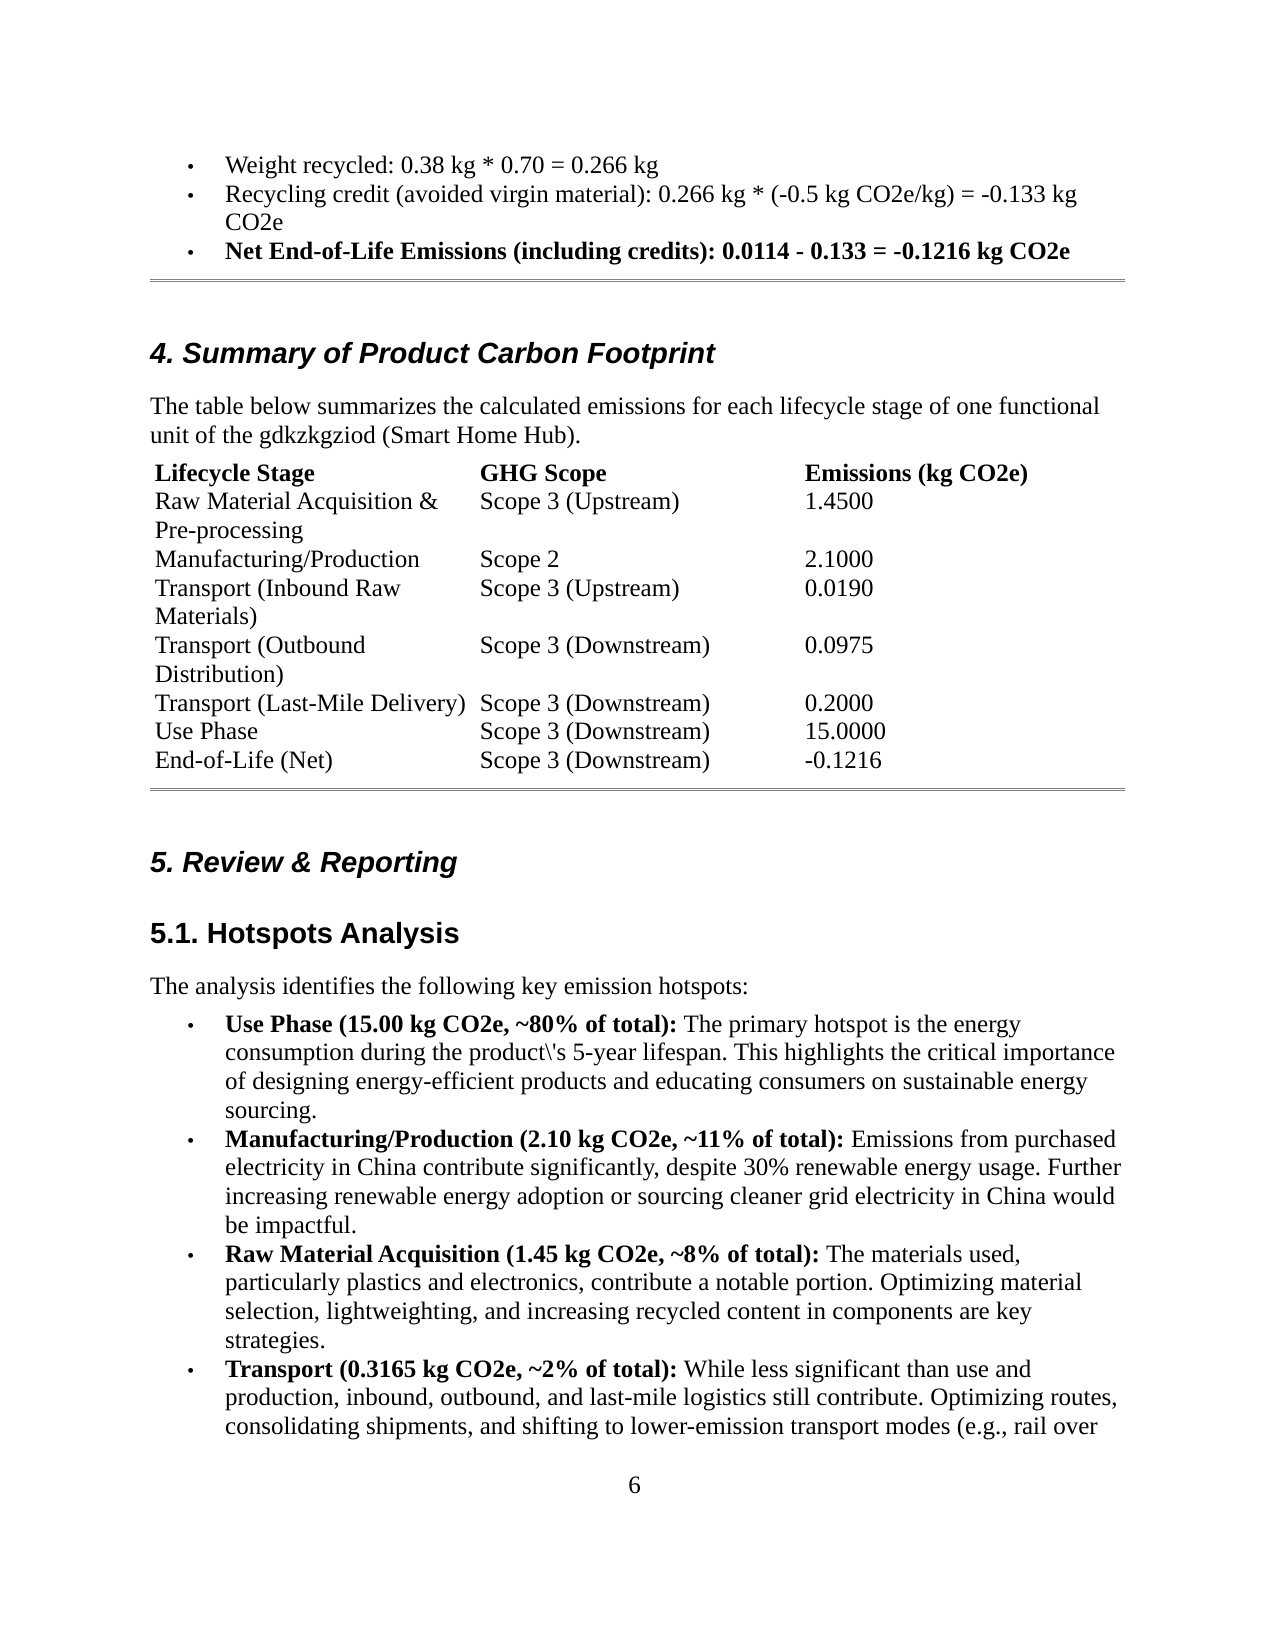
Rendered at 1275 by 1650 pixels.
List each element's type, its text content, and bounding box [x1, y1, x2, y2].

list Net End-of-Life Emissions (including credits): 0.0114 - 0.133 = -0.1216 kg CO2e [187, 236, 1125, 265]
subtitle 4. Summary of Product Carbon Footprint [150, 336, 1125, 370]
table_cell Scope 3 (Downstream) [475, 688, 800, 716]
table_cell Transport (Last-Mile Delivery) [150, 688, 475, 716]
list Transport (0.3165 kg CO2e, ~2% of total): While less significant than use and production, inbound, outbound, and last-mile logistics still contribute. Optimizing routes, consolidating shipments, and shifting to lower-emission transport modes (e.g., rail over [187, 1354, 1125, 1440]
table_cell Use Phase [150, 716, 475, 745]
table_cell -0.1216 [800, 745, 1125, 774]
table_cell Transport (Outbound Distribution) [150, 630, 475, 688]
table_cell Scope 2 [475, 544, 800, 573]
table_header Emissions (kg CO2e) [800, 458, 1125, 486]
table_cell 2.1000 [800, 544, 1125, 573]
subtitle 5. Review & Reporting [150, 845, 1125, 878]
table_cell Manufacturing/Production [150, 544, 475, 573]
table_cell Raw Material Acquisition & Pre-processing [150, 486, 475, 544]
table_cell Scope 3 (Downstream) [475, 745, 800, 774]
table_cell Scope 3 (Upstream) [475, 573, 800, 630]
list Manufacturing/Production (2.10 kg CO2e, ~11% of total): Emissions from purchased electricity in China contribute significantly, despite 30% renewable energy usage. Further increasing renewable energy adoption or sourcing cleaner grid electricity in China would be impactful. [187, 1124, 1125, 1239]
list Recycling credit (avoided virgin material): 0.266 kg * (-0.5 kg CO2e/kg) = -0.133 kg CO2e [187, 179, 1125, 236]
list Use Phase (15.00 kg CO2e, ~80% of total): The primary hotspot is the energy consumption during the product\'s 5-year lifespan. This highlights the critical importance of designing energy-efficient products and educating consumers on sustainable energy sourcing. [187, 1009, 1125, 1124]
table_header GHG Scope [475, 458, 800, 486]
text The table below summarizes the calculated emissions for each lifecycle stage of one functional unit of the gdkzkgziod (Smart Home Hub). [150, 391, 1125, 449]
table_cell 1.4500 [800, 486, 1125, 544]
table_cell Scope 3 (Downstream) [475, 716, 800, 745]
list Weight recycled: 0.38 kg * 0.70 = 0.266 kg [187, 150, 1125, 179]
table_cell Scope 3 (Upstream) [475, 486, 800, 544]
table_cell Transport (Inbound Raw Materials) [150, 573, 475, 630]
list Raw Material Acquisition (1.45 kg CO2e, ~8% of total): The materials used, particularly plastics and electronics, contribute a notable portion. Optimizing material selection, lightweighting, and increasing recycled content in components are key strategies. [187, 1239, 1125, 1354]
table_header Lifecycle Stage [150, 458, 475, 486]
text The analysis identifies the following key emission hotspots: [150, 971, 1125, 1000]
table_cell 0.0190 [800, 573, 1125, 630]
table_cell 15.0000 [800, 716, 1125, 745]
table_cell End-of-Life (Net) [150, 745, 475, 774]
table_cell 0.0975 [800, 630, 1125, 688]
table_cell Scope 3 (Downstream) [475, 630, 800, 688]
subtitle 5.1. Hotspots Analysis [150, 916, 1125, 949]
table_cell 0.2000 [800, 688, 1125, 716]
